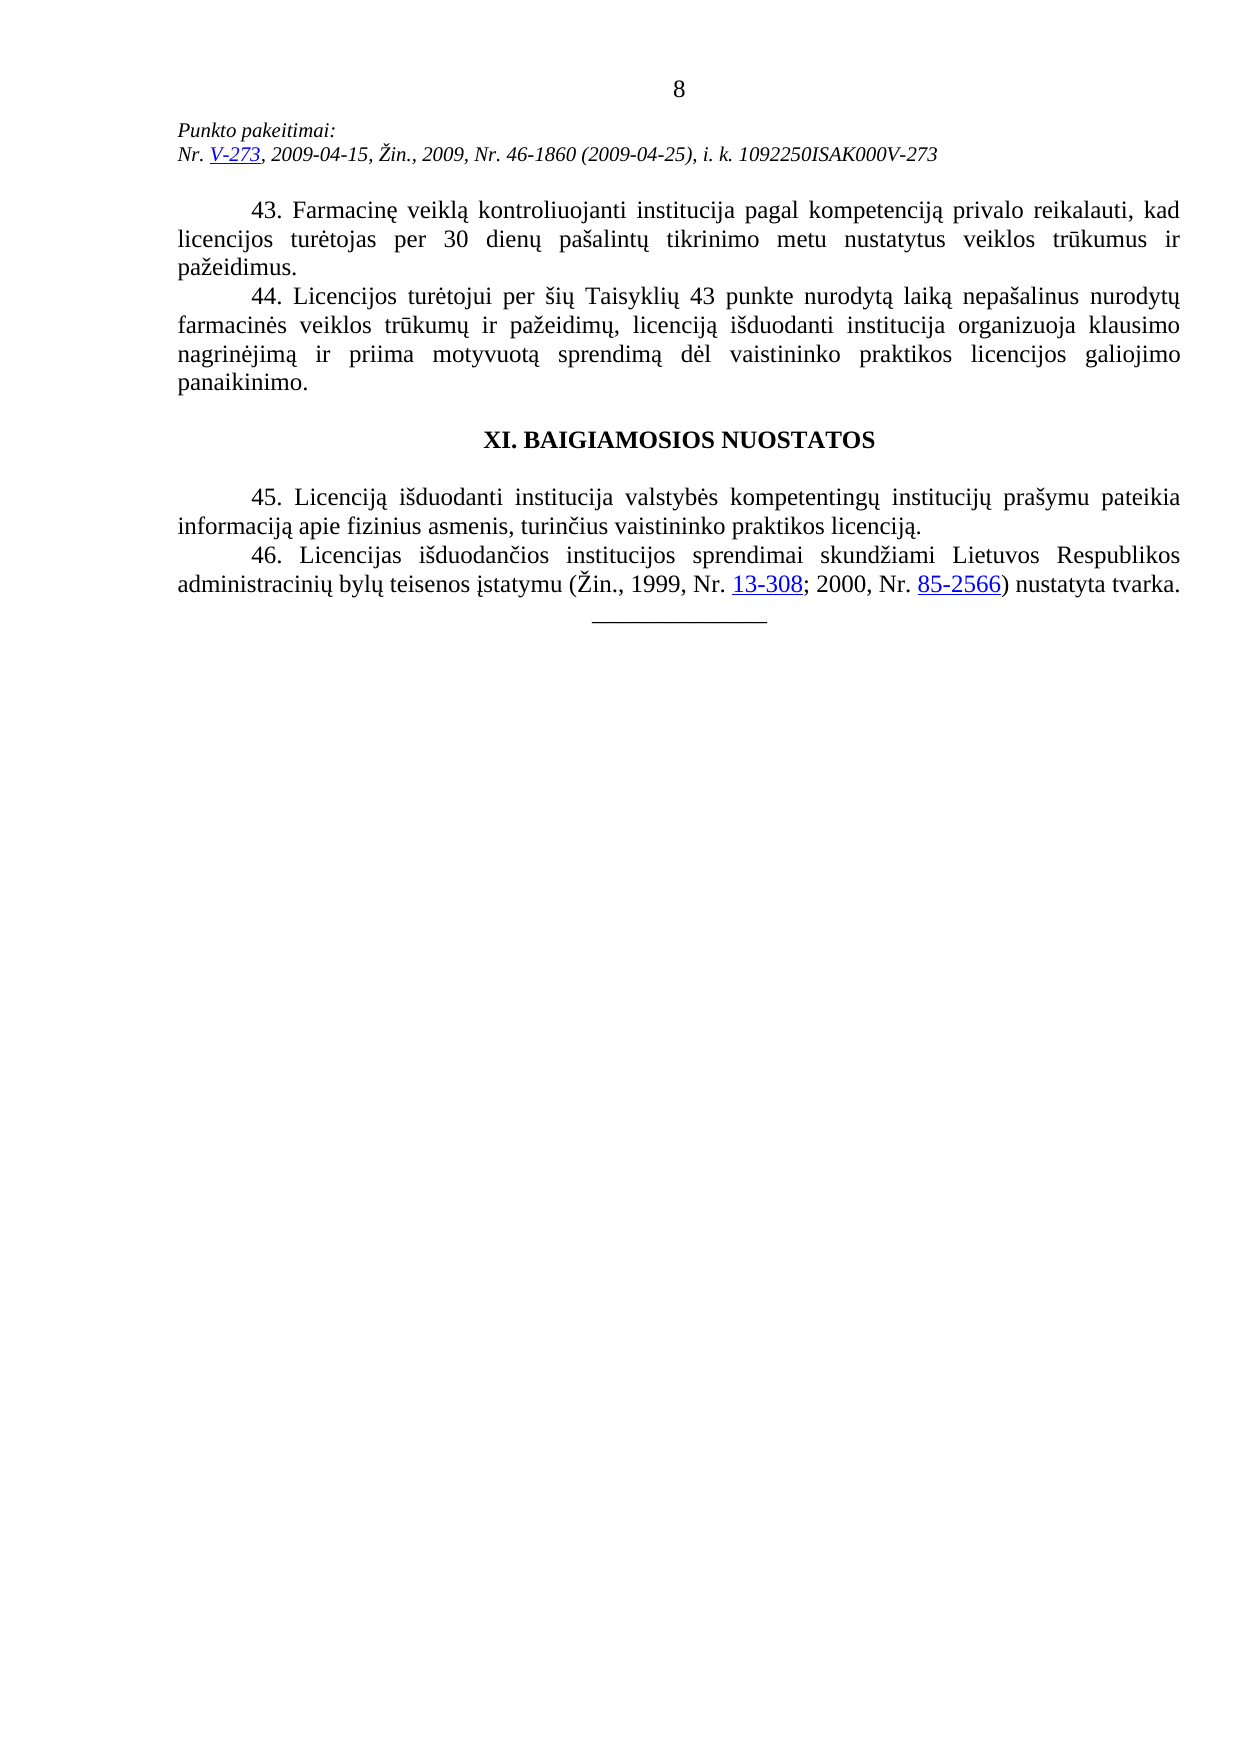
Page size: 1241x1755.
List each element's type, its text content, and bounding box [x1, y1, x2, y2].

text Punkto pakeitimai: [177, 118, 1181, 142]
text Nr. V-273, 2009-04-15, Žin., 2009, Nr. 46-1860 (2009-04-25), i. k. 1092250ISAK000V-273 [177, 142, 1181, 166]
text 44. Licencijos turėtojui per šių Taisyklių 43 punkte nurodytą laiką nepašalinus nurodytų farmacinės veiklos trūkumų ir pažeidimų, licenciją išduodanti institucija organizuoja klausimo nagrinėjimą ir priima motyvuotą sprendimą dėl vaistininko praktikos licencijos galiojimo panaikinimo. [177, 281, 1181, 396]
text 46. Licencijas išduodančios institucijos sprendimai skundžiami Lietuvos Respublikos administracinių bylų teisenos įstatymu (Žin., 1999, Nr. 13-308; 2000, Nr. 85-2566) nustatyta tvarka. [177, 540, 1181, 597]
text 45. Licenciją išduodanti institucija valstybės kompetentingų institucijų prašymu pateikia informaciją apie fizinius asmenis, turinčius vaistininko praktikos licenciją. [177, 482, 1181, 540]
text ______________ [177, 597, 1181, 626]
text 43. Farmacinę veiklą kontroliuojanti institucija pagal kompetenciją privalo reikalauti, kad licencijos turėtojas per 30 dienų pašalintų tikrinimo metu nustatytus veiklos trūkumus ir pažeidimus. [177, 195, 1181, 281]
text XI. BAIGIAMOSIOS NUOSTATOS [177, 425, 1181, 454]
